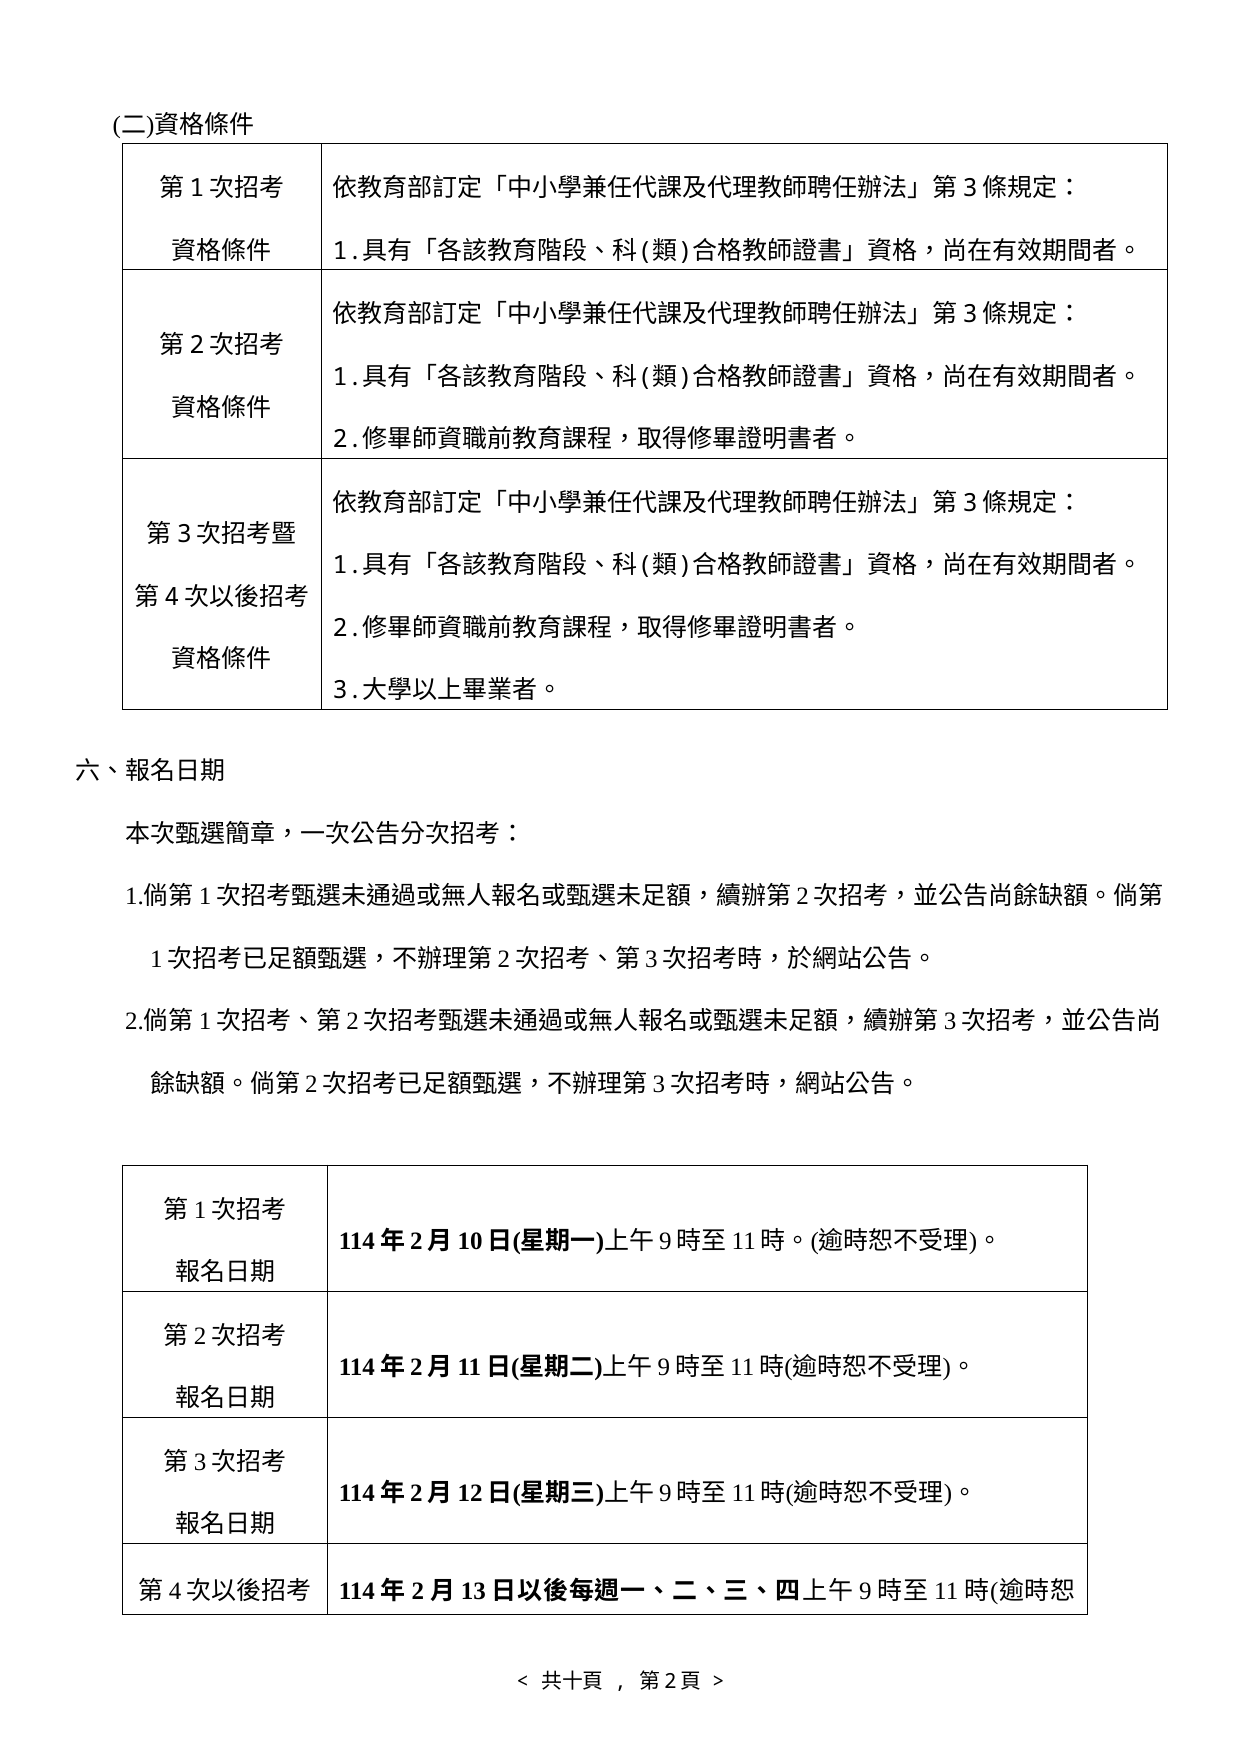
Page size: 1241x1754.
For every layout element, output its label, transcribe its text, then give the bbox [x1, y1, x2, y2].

table_header 114年2月10日(星期一)上午9時至11時。(逾時恕不受理)。 [328, 1166, 1087, 1291]
table_cell 依教育部訂定「中小學兼任代課及代理教師聘任辦法」第3條規定： 1.具有「各該教育階段、科(類)合格教師證書」資格，尚在有效期間者。 2.修畢師資職前教育課程，取得修畢證明書者。 [322, 270, 1167, 458]
table_cell 114年2月13日以後每週一、二、三、四上午9時至11時(逾時恕 [328, 1544, 1087, 1613]
table_cell 114年2月11日(星期二)上午9時至11時(逾時恕不受理)。 [328, 1292, 1087, 1417]
table_cell 第3次招考 報名日期 [123, 1418, 327, 1543]
table_cell 依教育部訂定「中小學兼任代課及代理教師聘任辦法」第3條規定： 1.具有「各該教育階段、科(類)合格教師證書」資格，尚在有效期間者。 2.修畢師資職前教育課程，取得修畢證明書者。 3.大學以上畢業者。 [322, 459, 1167, 709]
text 1.倘第1次招考甄選未通過或無人報名或甄選未足額，續辦第2次招考，並公告尚餘缺額。倘第1次招考已足額甄選，不辦理第2次招考、第3次招考時，於網站公告。 [125, 852, 1165, 977]
text (二)資格條件 [112, 81, 1165, 143]
table_cell 114年2月12日(星期三)上午9時至11時(逾時恕不受理)。 [328, 1418, 1087, 1543]
text 六、報名日期 本次甄選簡章，一次公告分次招考： [75, 727, 1165, 852]
table_header 第1次招考 報名日期 [123, 1166, 327, 1291]
table_cell 第2次招考 資格條件 [123, 270, 321, 458]
table_header 第1次招考 資格條件 [123, 144, 321, 269]
table_cell 第4次以後招考 [123, 1544, 327, 1613]
table_header 依教育部訂定「中小學兼任代課及代理教師聘任辦法」第3條規定： 1.具有「各該教育階段、科(類)合格教師證書」資格，尚在有效期間者。 [322, 144, 1167, 269]
table_cell 第3次招考暨 第4次以後招考 資格條件 [123, 459, 321, 709]
table_cell 第2次招考 報名日期 [123, 1292, 327, 1417]
text 2.倘第1次招考、第2次招考甄選未通過或無人報名或甄選未足額，續辦第3次招考，並公告尚餘缺額。倘第2次招考已足額甄選，不辦理第3次招考時，網站公告。 [125, 977, 1165, 1102]
